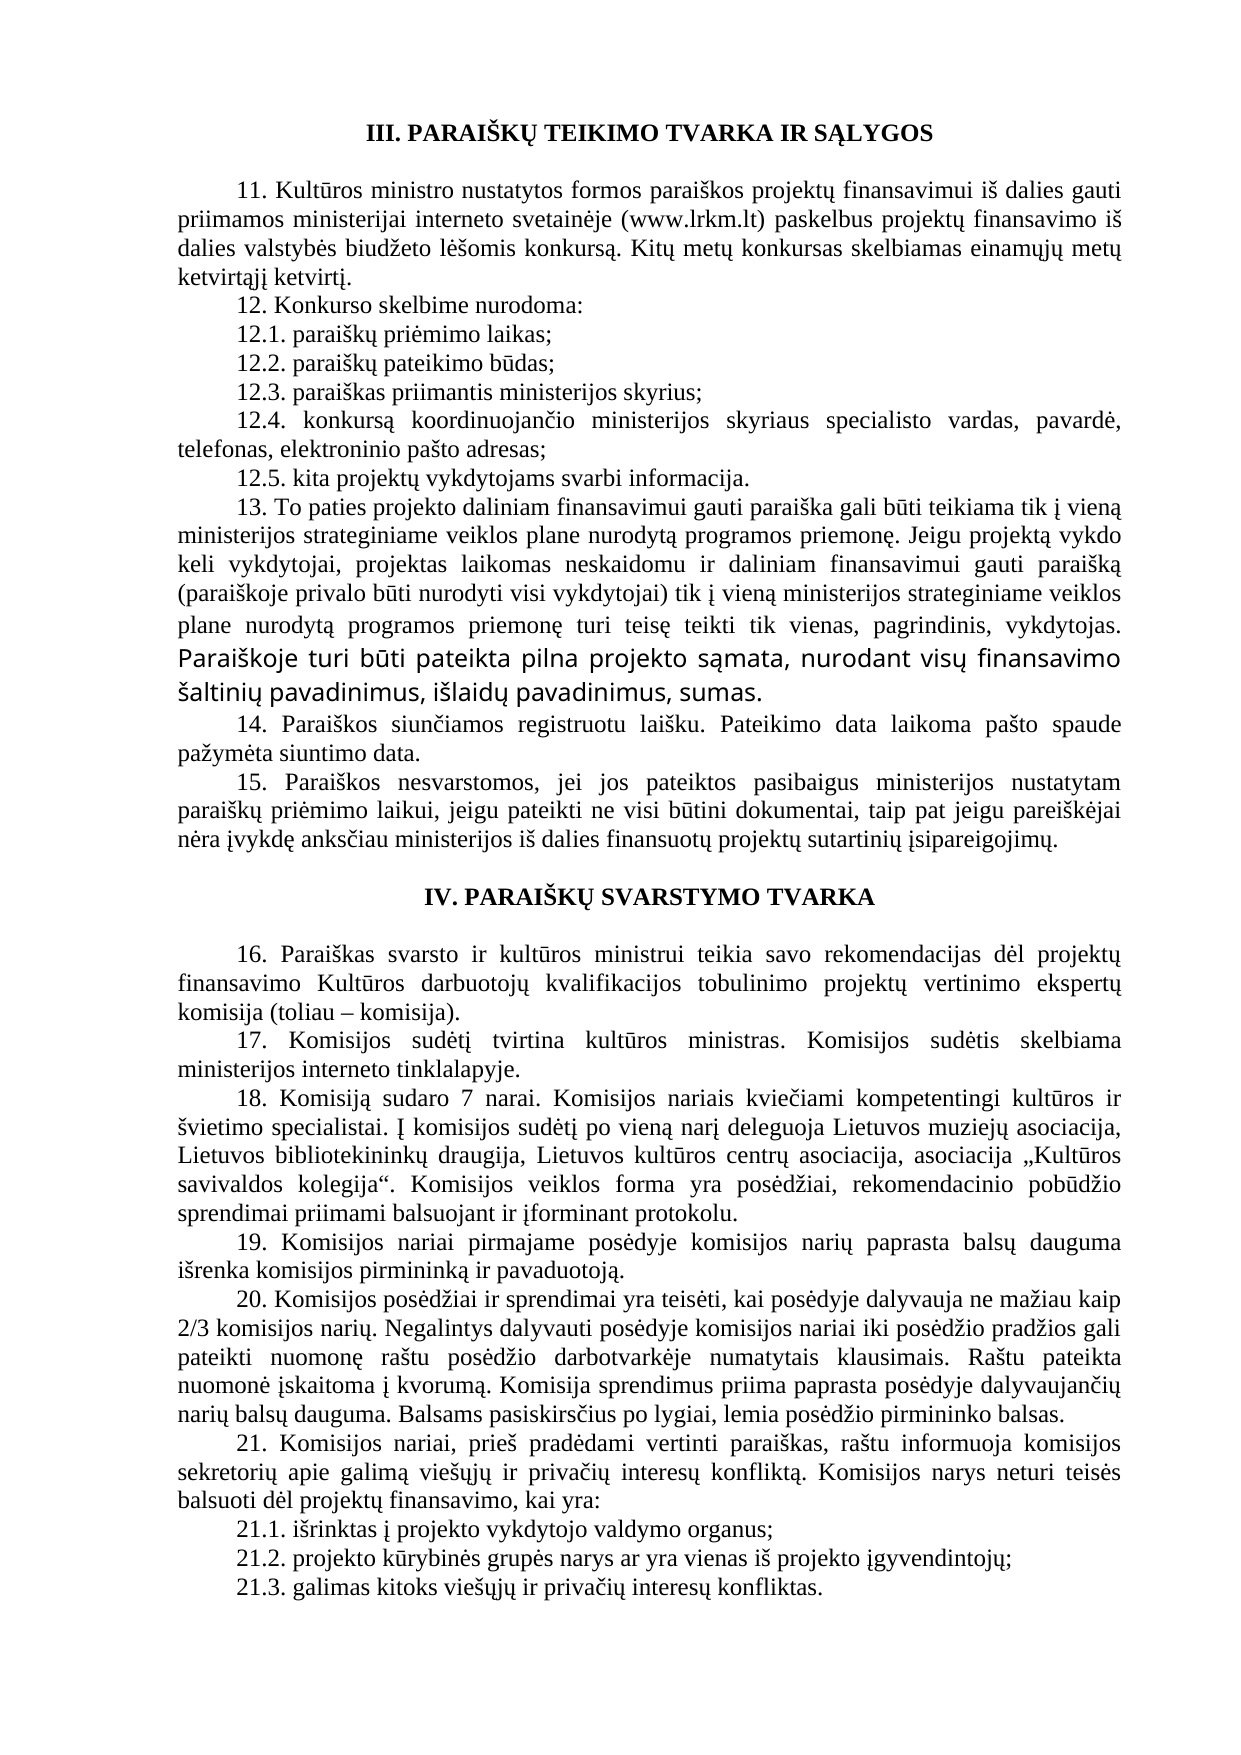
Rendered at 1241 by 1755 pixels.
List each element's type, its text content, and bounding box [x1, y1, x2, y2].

text 12.3. paraiškas priimantis ministerijos skyrius; [177, 377, 1122, 406]
text 21.1. išrinktas į projekto vykdytojo valdymo organus; [177, 1514, 1122, 1543]
text III. PARAIŠKŲ TEIKIMO TVARKA ir sąlygos [177, 118, 1122, 147]
text 18. Komisiją sudaro 7 narai. Komisijos nariais kviečiami kompetentingi kultūros ir švietimo specialistai. Į komisijos sudėtį po vieną narį deleguoja Lietuvos muziejų asociacija, Lietuvos bibliotekininkų draugija, Lietuvos kultūros centrų asociacija, asociacija „Kultūros savivaldos kolegija“. Komisijos veiklos forma yra posėdžiai, rekomendacinio pobūdžio sprendimai priimami balsuojant ir įforminant protokolu. [177, 1083, 1122, 1227]
text 21.2. projekto kūrybinės grupės narys ar yra vienas iš projekto įgyvendintojų; [177, 1543, 1122, 1572]
text 12. Konkurso skelbime nurodoma: [177, 291, 1122, 319]
text 21. Komisijos nariai, prieš pradėdami vertinti paraiškas, raštu informuoja komisijos sekretorių apie galimą viešųjų ir privačių interesų konfliktą. Komisijos narys neturi teisės balsuoti dėl projektų finansavimo, kai yra: [177, 1428, 1122, 1514]
text 16. Paraiškas svarsto ir kultūros ministrui teikia savo rekomendacijas dėl projektų finansavimo Kultūros darbuotojų kvalifikacijos tobulinimo projektų vertinimo ekspertų komisija (toliau – komisija). [177, 939, 1122, 1025]
text 14. Paraiškos siunčiamos registruotu laišku. Pateikimo data laikoma pašto spaude pažymėta siuntimo data. [177, 709, 1122, 767]
text 12.4. konkursą koordinuojančio ministerijos skyriaus specialisto vardas, pavardė, telefonas, elektroninio pašto adresas; [177, 406, 1122, 463]
text 12.1. paraiškų priėmimo laikas; [177, 319, 1122, 348]
text 15. Paraiškos nesvarstomos, jei jos pateiktos pasibaigus ministerijos nustatytam paraiškų priėmimo laikui, jeigu pateikti ne visi būtini dokumentai, taip pat jeigu pareiškėjai nėra įvykdę anksčiau ministerijos iš dalies finansuotų projektų sutartinių įsipareigojimų. [177, 767, 1122, 853]
text 17. Komisijos sudėtį tvirtina kultūros ministras. Komisijos sudėtis skelbiama ministerijos interneto tinklalapyje. [177, 1025, 1122, 1083]
text 21.3. galimas kitoks viešųjų ir privačių interesų konfliktas. [177, 1572, 1122, 1600]
text 12.5. kita projektų vykdytojams svarbi informacija. [177, 463, 1122, 492]
text 20. Komisijos posėdžiai ir sprendimai yra teisėti, kai posėdyje dalyvauja ne mažiau kaip 2/3 komisijos narių. Negalintys dalyvauti posėdyje komisijos nariai iki posėdžio pradžios gali pateikti nuomonę raštu posėdžio darbotvarkėje numatytais klausimais. Raštu pateikta nuomonė įskaitoma į kvorumą. Komisija sprendimus priima paprasta posėdyje dalyvaujančių narių balsų dauguma. Balsams pasiskirsčius po lygiai, lemia posėdžio pirmininko balsas. [177, 1284, 1122, 1428]
text 19. Komisijos nariai pirmajame posėdyje komisijos narių paprasta balsų dauguma išrenka komisijos pirmininką ir pavaduotoją. [177, 1227, 1122, 1284]
text 12.2. paraiškų pateikimo būdas; [177, 348, 1122, 377]
text IV. PARAIŠKŲ SVARSTYMO TVARKA [177, 882, 1122, 910]
text 11. Kultūros ministro nustatytos formos paraiškos projektų finansavimui iš dalies gauti priimamos ministerijai interneto svetainėje (www.lrkm.lt) paskelbus projektų finansavimo iš dalies valstybės biudžeto lėšomis konkursą. Kitų metų konkursas skelbiamas einamųjų metų ketvirtąjį ketvirtį. [177, 176, 1122, 291]
text 13. To paties projekto daliniam finansavimui gauti paraiška gali būti teikiama tik į vieną ministerijos strateginiame veiklos plane nurodytą programos priemonę. Jeigu projektą vykdo keli vykdytojai, projektas laikomas neskaidomu ir daliniam finansavimui gauti paraišką (paraiškoje privalo būti nurodyti visi vykdytojai) tik į vieną ministerijos strateginiame veiklos plane nurodytą programos priemonę turi teisę teikti tik vienas, pagrindinis, vykdytojas. Paraiškoje turi būti pateikta pilna projekto sąmata, nurodant visų finansavimo šaltinių pavadinimus, išlaidų pavadinimus, sumas. [177, 492, 1122, 709]
